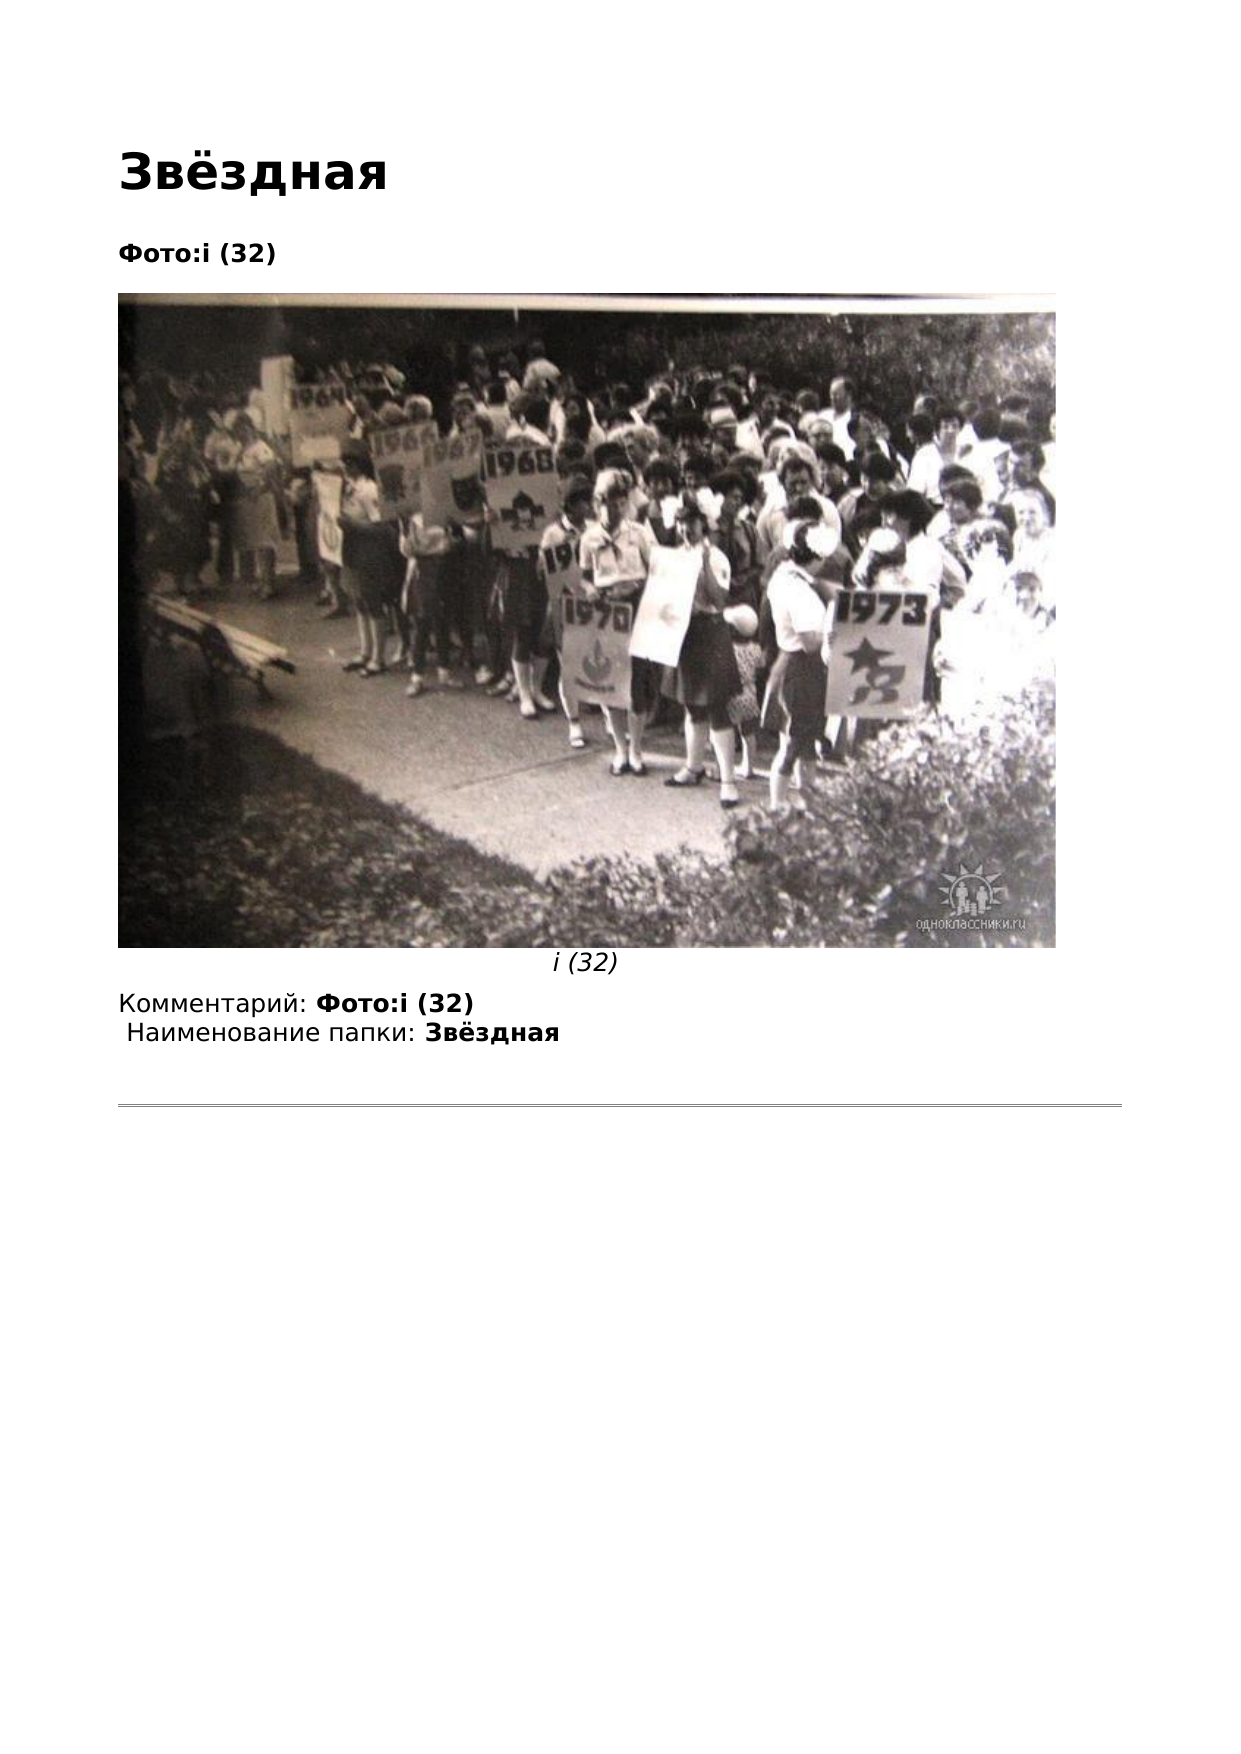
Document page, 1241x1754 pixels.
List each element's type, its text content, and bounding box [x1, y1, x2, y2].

picture [118, 293, 1056, 948]
subtitle Фото:i (32) [118, 239, 1122, 268]
text i (32) [118, 948, 1056, 977]
text Комментарий: Фото:i (32) Наименование папки: Звёздная [118, 989, 1122, 1077]
subtitle Звёздная [118, 143, 1122, 201]
